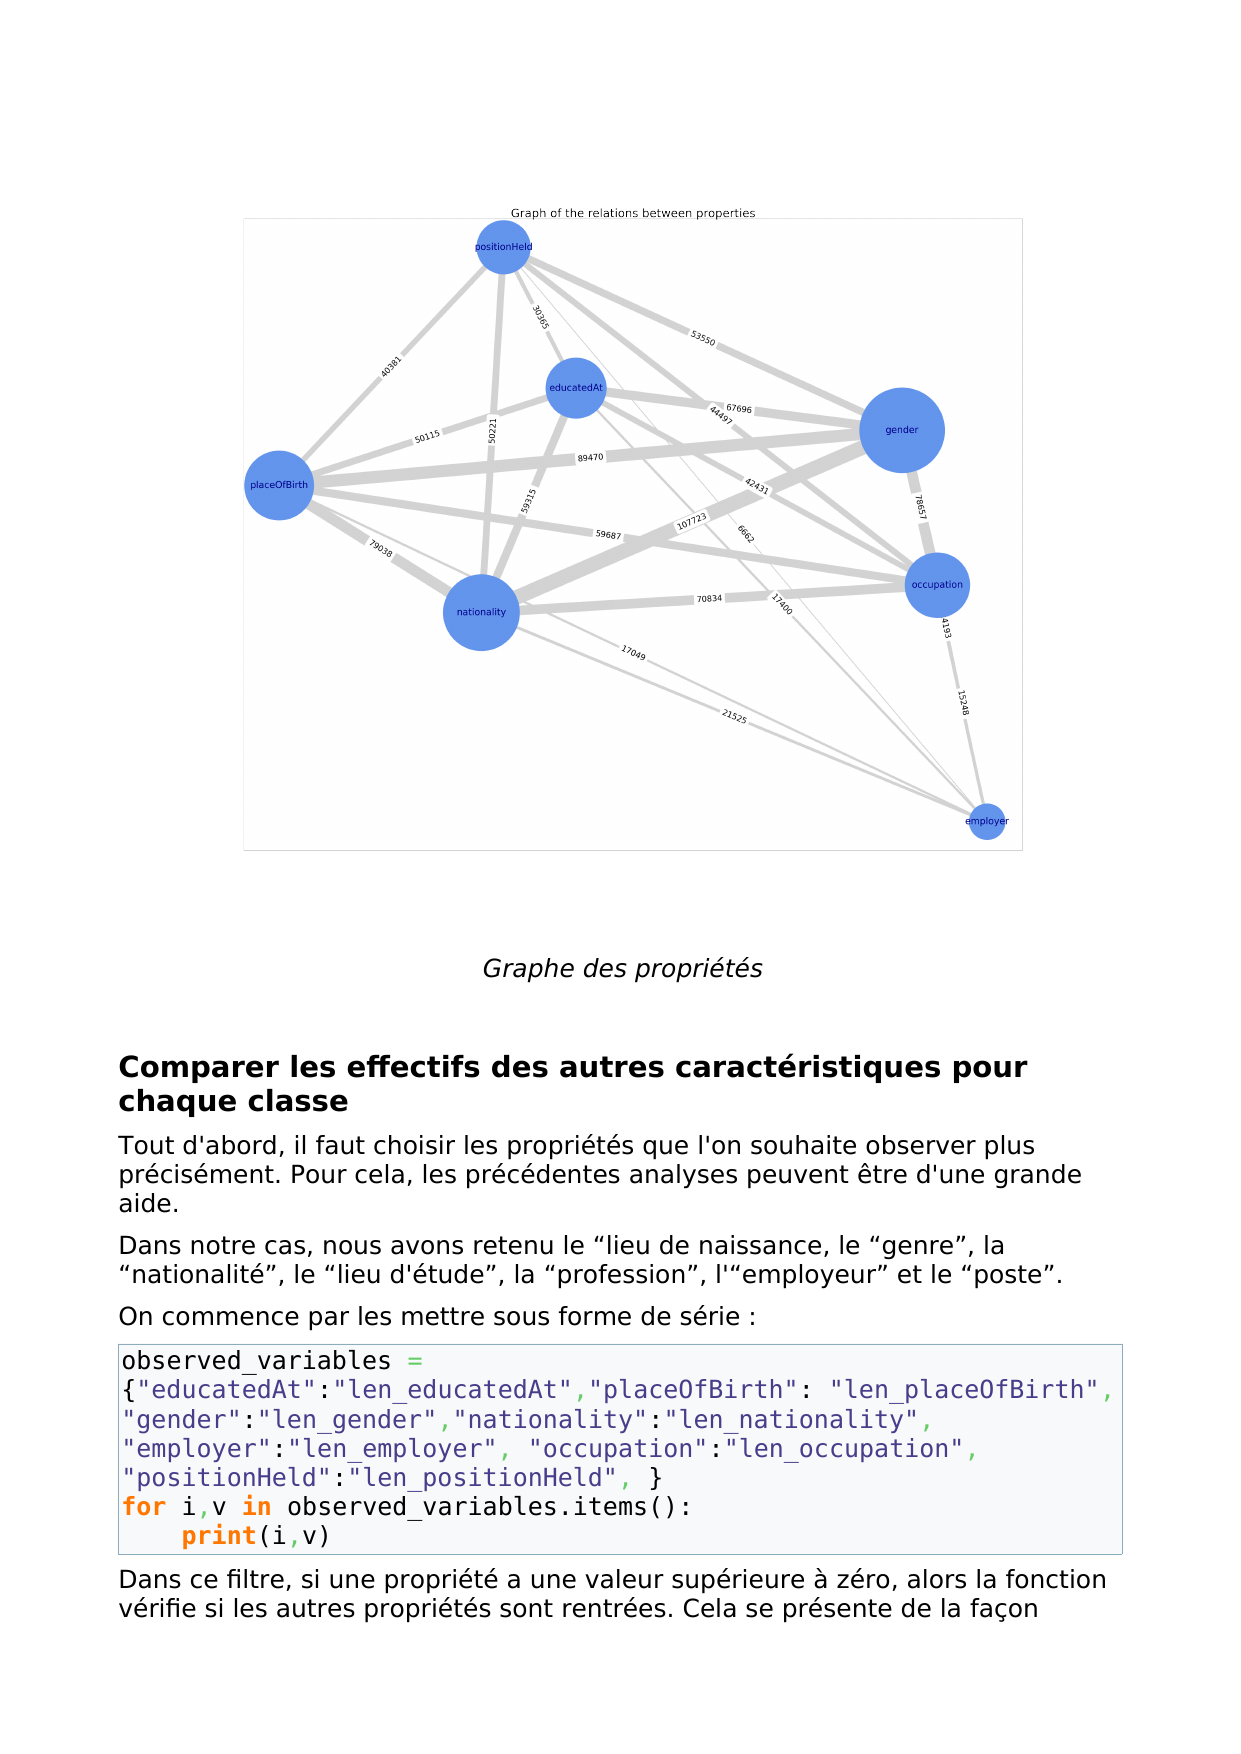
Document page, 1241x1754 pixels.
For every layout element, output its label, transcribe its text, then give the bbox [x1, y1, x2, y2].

text observed_variables = {"educatedAt":"len_educatedAt","placeOfBirth": "len_placeOfBirth", "gender":"len_gender","nationality":"len_nationality", "employer":"len_employer", "occupation":"len_occupation", "positionHeld":"len_positionHeld", } for i,v in observed_variables.items(): print(i,v) [119, 1345, 1122, 1554]
text Dans notre cas, nous avons retenu le “lieu de naissance, le “genre”, la “nationalité”, le “lieu d'étude”, la “profession”, l'“employeur” et le “poste”. [118, 1231, 1122, 1289]
text Tout d'abord, il faut choisir les propriétés que l'on souhaite observer plus précisément. Pour cela, les précédentes analyses peuvent être d'une grande aide. [118, 1131, 1122, 1218]
subtitle Comparer les effectifs des autres caractéristiques pour chaque classe [118, 1051, 1122, 1118]
text Graphe des propriétés [118, 955, 1122, 984]
text Dans ce filtre, si une propriété a une valeur supérieure à zéro, alors la fonction vérifie si les autres propriétés sont rentrées. Cela se présente de la façon [118, 1565, 1122, 1624]
picture [118, 118, 1123, 955]
text On commence par les mettre sous forme de série : [118, 1302, 1122, 1331]
